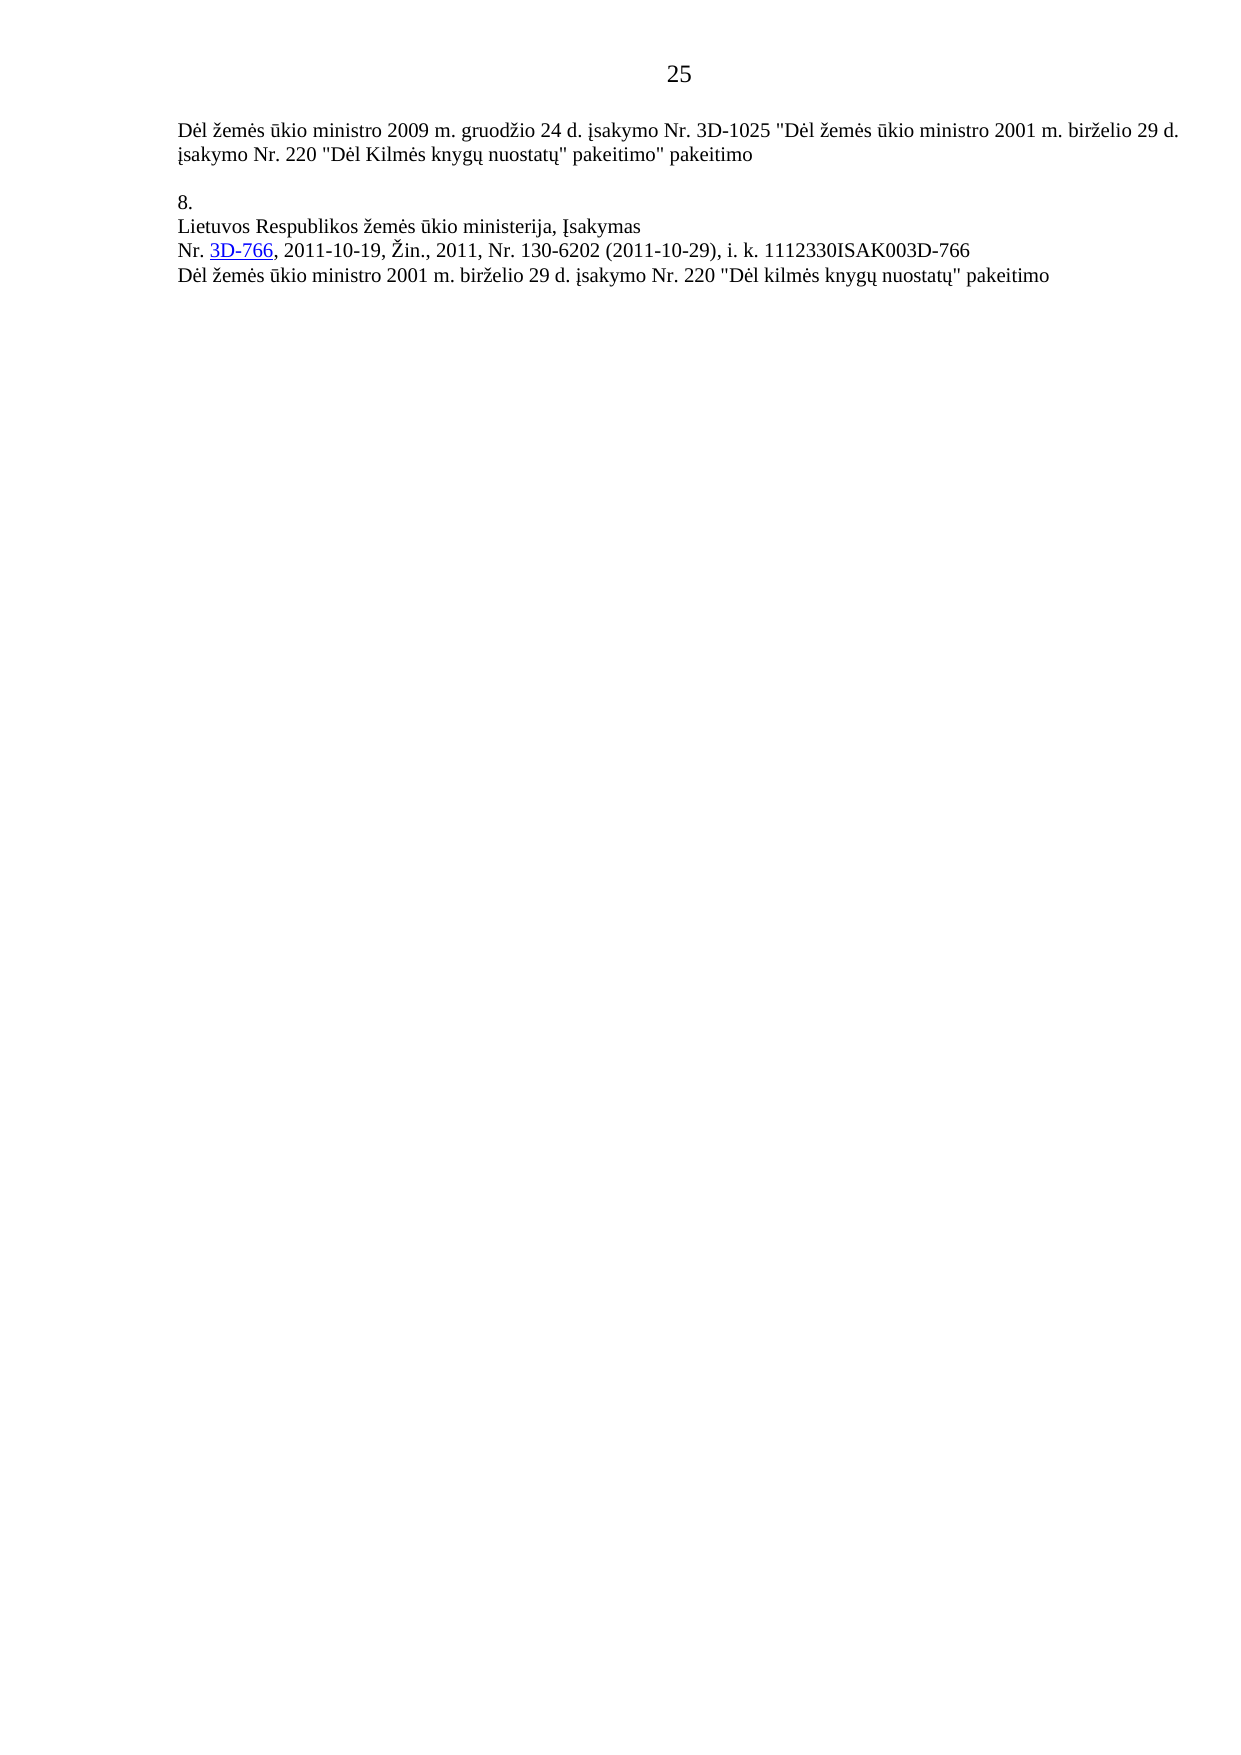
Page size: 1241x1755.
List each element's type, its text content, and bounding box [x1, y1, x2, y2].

text Dėl žemės ūkio ministro 2001 m. birželio 29 d. įsakymo Nr. 220 "Dėl kilmės knygų nuostatų" pakeitimo [177, 262, 1181, 287]
text Dėl žemės ūkio ministro 2009 m. gruodžio 24 d. įsakymo Nr. 3D-1025 "Dėl žemės ūkio ministro 2001 m. birželio 29 d. įsakymo Nr. 220 "Dėl Kilmės knygų nuostatų" pakeitimo" pakeitimo [177, 118, 1181, 166]
text Lietuvos Respublikos žemės ūkio ministerija, Įsakymas [177, 214, 1181, 238]
text 8. [177, 190, 1181, 214]
text Nr. 3D-766, 2011-10-19, Žin., 2011, Nr. 130-6202 (2011-10-29), i. k. 1112330ISAK003D-766 [177, 238, 1181, 262]
